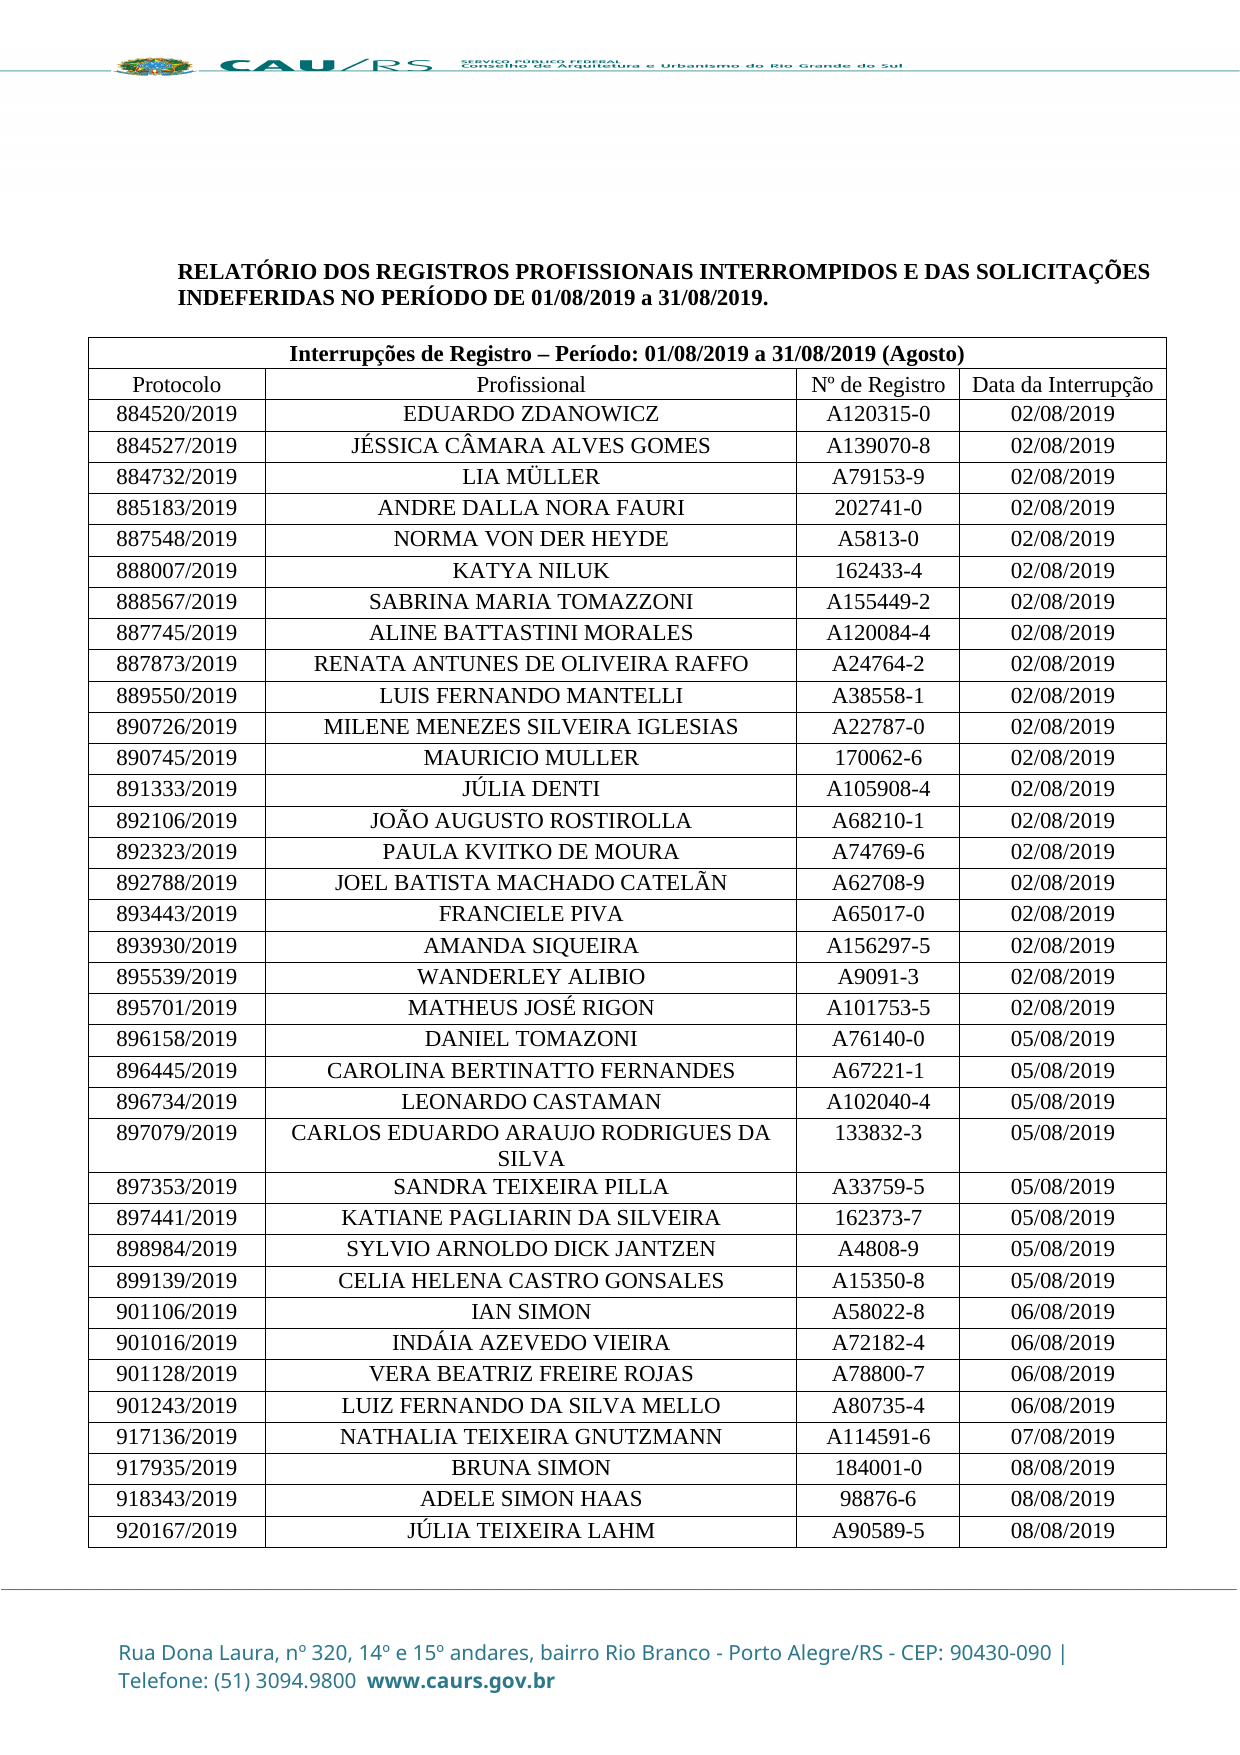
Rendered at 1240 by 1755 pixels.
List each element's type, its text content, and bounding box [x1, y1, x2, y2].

table_cell 02/08/2019 [960, 869, 1166, 899]
table_cell 07/08/2019 [960, 1423, 1166, 1453]
table_cell SABRINA MARIA TOMAZZONI [266, 588, 796, 618]
table_cell 917935/2019 [89, 1454, 265, 1484]
table_cell A78800-7 [797, 1360, 959, 1391]
table_cell MILENE MENEZES SILVEIRA IGLESIAS [266, 713, 796, 743]
table_cell 184001-0 [797, 1454, 959, 1484]
table_cell Nº de Registro [797, 369, 959, 399]
table_cell MATHEUS JOSÉ RIGON [266, 994, 796, 1024]
table_cell 162373-7 [797, 1204, 959, 1234]
table_cell 892788/2019 [89, 869, 265, 899]
table_cell 887548/2019 [89, 525, 265, 556]
table_cell VERA BEATRIZ FREIRE ROJAS [266, 1360, 796, 1391]
table_cell 892323/2019 [89, 838, 265, 868]
table_cell 02/08/2019 [960, 900, 1166, 931]
table_cell 162433-4 [797, 557, 959, 587]
table_cell A156297-5 [797, 932, 959, 962]
table_cell DANIEL TOMAZONI [266, 1025, 796, 1056]
table_cell 133832-3 [797, 1119, 959, 1172]
table_cell SANDRA TEIXEIRA PILLA [266, 1173, 796, 1203]
table_header Interrupções de Registro – Período: 01/08/2019 a 31/08/2019 (Agosto) [89, 338, 1166, 368]
table_cell 893930/2019 [89, 932, 265, 962]
table_cell 901016/2019 [89, 1329, 265, 1359]
table_cell 02/08/2019 [960, 775, 1166, 806]
table_cell SYLVIO ARNOLDO DICK JANTZEN [266, 1235, 796, 1266]
table_cell A114591-6 [797, 1423, 959, 1453]
table_cell 02/08/2019 [960, 682, 1166, 712]
table_cell 895701/2019 [89, 994, 265, 1024]
table_cell 02/08/2019 [960, 963, 1166, 993]
table_cell MAURICIO MULLER [266, 744, 796, 774]
table_cell CAROLINA BERTINATTO FERNANDES [266, 1057, 796, 1087]
table_cell 898984/2019 [89, 1235, 265, 1266]
table_cell 05/08/2019 [960, 1057, 1166, 1087]
table_cell 02/08/2019 [960, 400, 1166, 431]
table_cell 917136/2019 [89, 1423, 265, 1453]
table_cell A120084-4 [797, 619, 959, 649]
table_cell A62708-9 [797, 869, 959, 899]
table_cell A67221-1 [797, 1057, 959, 1087]
table_cell A155449-2 [797, 588, 959, 618]
table_cell 897441/2019 [89, 1204, 265, 1234]
table_cell 05/08/2019 [960, 1119, 1166, 1172]
table_cell 896158/2019 [89, 1025, 265, 1056]
table_cell 02/08/2019 [960, 588, 1166, 618]
table_cell EDUARDO ZDANOWICZ [266, 400, 796, 431]
table_cell A5813-0 [797, 525, 959, 556]
table_cell 05/08/2019 [960, 1204, 1166, 1234]
table_cell 02/08/2019 [960, 838, 1166, 868]
table_cell LIA MÜLLER [266, 463, 796, 493]
table_cell 170062-6 [797, 744, 959, 774]
table_cell NATHALIA TEIXEIRA GNUTZMANN [266, 1423, 796, 1453]
table_cell 98876-6 [797, 1485, 959, 1516]
table_cell 05/08/2019 [960, 1025, 1166, 1056]
table_cell 02/08/2019 [960, 932, 1166, 962]
table_cell 892106/2019 [89, 807, 265, 837]
table_cell A58022-8 [797, 1298, 959, 1328]
table_cell 202741-0 [797, 494, 959, 524]
table_cell ANDRE DALLA NORA FAURI [266, 494, 796, 524]
table_cell A38558-1 [797, 682, 959, 712]
table_cell JÚLIA DENTI [266, 775, 796, 806]
table_cell 02/08/2019 [960, 807, 1166, 837]
table_cell 896445/2019 [89, 1057, 265, 1087]
table_cell A105908-4 [797, 775, 959, 806]
table_cell 890726/2019 [89, 713, 265, 743]
table_cell A74769-6 [797, 838, 959, 868]
table_cell 897079/2019 [89, 1119, 265, 1172]
table_cell A80735-4 [797, 1392, 959, 1422]
table_cell 895539/2019 [89, 963, 265, 993]
table_cell 02/08/2019 [960, 744, 1166, 774]
table_cell 02/08/2019 [960, 525, 1166, 556]
table_cell 901243/2019 [89, 1392, 265, 1422]
table_cell A101753-5 [797, 994, 959, 1024]
table_cell A24764-2 [797, 650, 959, 681]
table_cell A22787-0 [797, 713, 959, 743]
table_cell 02/08/2019 [960, 619, 1166, 649]
table_cell 884732/2019 [89, 463, 265, 493]
table_cell A79153-9 [797, 463, 959, 493]
table_cell A90589-5 [797, 1517, 959, 1547]
table_cell 893443/2019 [89, 900, 265, 931]
table_cell 918343/2019 [89, 1485, 265, 1516]
table_cell ADELE SIMON HAAS [266, 1485, 796, 1516]
table_cell 02/08/2019 [960, 557, 1166, 587]
table_cell 888567/2019 [89, 588, 265, 618]
table_cell Protocolo [89, 369, 265, 399]
table_cell 06/08/2019 [960, 1392, 1166, 1422]
table_cell 889550/2019 [89, 682, 265, 712]
table_cell BRUNA SIMON [266, 1454, 796, 1484]
table_cell 920167/2019 [89, 1517, 265, 1547]
table_cell NORMA VON DER HEYDE [266, 525, 796, 556]
table_cell JOÃO AUGUSTO ROSTIROLLA [266, 807, 796, 837]
table_cell 897353/2019 [89, 1173, 265, 1203]
table_cell 890745/2019 [89, 744, 265, 774]
table_cell 02/08/2019 [960, 432, 1166, 462]
table_cell JÉSSICA CÂMARA ALVES GOMES [266, 432, 796, 462]
table_cell 888007/2019 [89, 557, 265, 587]
table_cell 901128/2019 [89, 1360, 265, 1391]
table_cell 884520/2019 [89, 400, 265, 431]
table_cell 08/08/2019 [960, 1517, 1166, 1547]
table_cell 885183/2019 [89, 494, 265, 524]
table_cell JÚLIA TEIXEIRA LAHM [266, 1517, 796, 1547]
table_cell CELIA HELENA CASTRO GONSALES [266, 1267, 796, 1297]
table_cell 02/08/2019 [960, 994, 1166, 1024]
table_cell 05/08/2019 [960, 1235, 1166, 1266]
table_cell Profissional [266, 369, 796, 399]
table_cell 899139/2019 [89, 1267, 265, 1297]
table_cell A65017-0 [797, 900, 959, 931]
table_cell 05/08/2019 [960, 1088, 1166, 1118]
table_cell Data da Interrupção [960, 369, 1166, 399]
table_cell 02/08/2019 [960, 463, 1166, 493]
table_cell A68210-1 [797, 807, 959, 837]
table_cell 08/08/2019 [960, 1454, 1166, 1484]
table_cell 884527/2019 [89, 432, 265, 462]
table_cell 06/08/2019 [960, 1329, 1166, 1359]
table_cell KATIANE PAGLIARIN DA SILVEIRA [266, 1204, 796, 1234]
table_cell CARLOS EDUARDO ARAUJO RODRIGUES DA SILVA [266, 1119, 796, 1172]
table_cell INDÁIA AZEVEDO VIEIRA [266, 1329, 796, 1359]
table_cell A120315-0 [797, 400, 959, 431]
table_cell 02/08/2019 [960, 650, 1166, 681]
table_cell 896734/2019 [89, 1088, 265, 1118]
table_cell LEONARDO CASTAMAN [266, 1088, 796, 1118]
table_cell A72182-4 [797, 1329, 959, 1359]
table_cell AMANDA SIQUEIRA [266, 932, 796, 962]
table_cell IAN SIMON [266, 1298, 796, 1328]
table_cell A4808-9 [797, 1235, 959, 1266]
table_cell FRANCIELE PIVA [266, 900, 796, 931]
table_cell WANDERLEY ALIBIO [266, 963, 796, 993]
table_cell 06/08/2019 [960, 1298, 1166, 1328]
table_cell 02/08/2019 [960, 713, 1166, 743]
table_cell 05/08/2019 [960, 1173, 1166, 1203]
table_cell A33759-5 [797, 1173, 959, 1203]
table_cell JOEL BATISTA MACHADO CATELÃN [266, 869, 796, 899]
table_cell PAULA KVITKO DE MOURA [266, 838, 796, 868]
table_cell A139070-8 [797, 432, 959, 462]
table_cell RENATA ANTUNES DE OLIVEIRA RAFFO [266, 650, 796, 681]
table_cell 887873/2019 [89, 650, 265, 681]
table_cell A102040-4 [797, 1088, 959, 1118]
table_cell A9091-3 [797, 963, 959, 993]
table_cell 901106/2019 [89, 1298, 265, 1328]
table_cell 08/08/2019 [960, 1485, 1166, 1516]
table_cell 891333/2019 [89, 775, 265, 806]
table_cell LUIZ FERNANDO DA SILVA MELLO [266, 1392, 796, 1422]
text RELATÓRIO DOS REGISTROS PROFISSIONAIS INTERROMPIDOS E DAS SOLICITAÇÕES INDEFERIDAS NO PERÍODO DE 01/08/2019 a 31/08/2019. [177, 258, 1151, 311]
table_cell LUIS FERNANDO MANTELLI [266, 682, 796, 712]
table_cell 02/08/2019 [960, 494, 1166, 524]
table_cell A15350-8 [797, 1267, 959, 1297]
table_cell 05/08/2019 [960, 1267, 1166, 1297]
table_cell 06/08/2019 [960, 1360, 1166, 1391]
table_cell ALINE BATTASTINI MORALES [266, 619, 796, 649]
table_cell A76140-0 [797, 1025, 959, 1056]
table_cell KATYA NILUK [266, 557, 796, 587]
table_cell 887745/2019 [89, 619, 265, 649]
